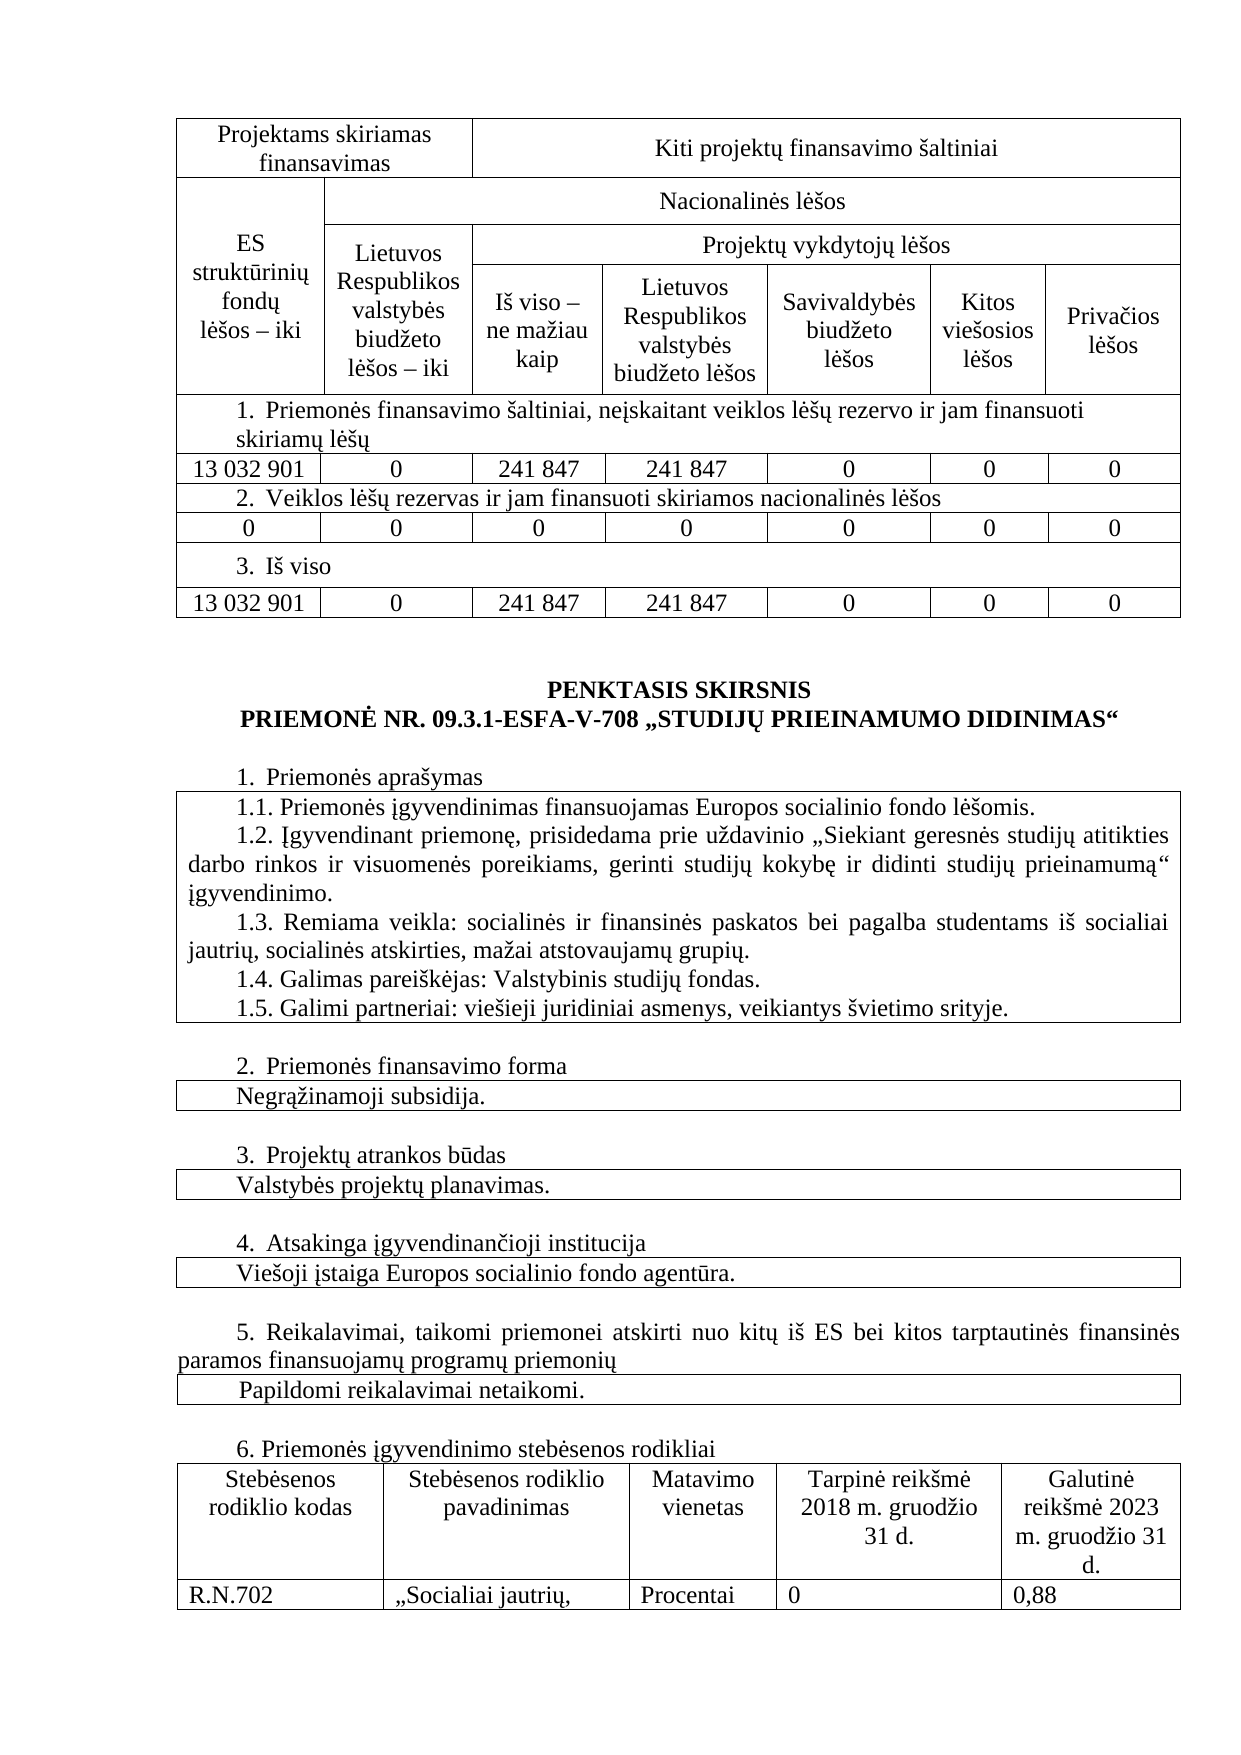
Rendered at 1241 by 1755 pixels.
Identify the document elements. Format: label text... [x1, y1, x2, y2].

table_header 1.1. Priemonės įgyvendinimas finansuojamas Europos socialinio fondo lėšomis. [177, 792, 1180, 820]
table_cell 0 [777, 1580, 1001, 1608]
table_cell Projektų vykdytojų lėšos [473, 225, 1180, 264]
table_cell 13 032 901 [177, 588, 320, 617]
table_header Tarpinė reikšmė 2018 m. gruodžio 31 d. [777, 1464, 1001, 1579]
table_header Galutinė reikšmė 2023 m. gruodžio 31 d. [1002, 1464, 1180, 1579]
table_cell 0 [321, 454, 472, 482]
table_cell Nacionalinės lėšos [325, 178, 1180, 224]
table_cell R.N.702 [178, 1580, 383, 1608]
table_cell 2. Veiklos lėšų rezervas ir jam finansuoti skiriamos nacionalinės lėšos [177, 484, 1180, 512]
text 1. Priemonės aprašymas [236, 762, 1181, 791]
text PRIEMONĖ NR. 09.3.1-ESFA-V-708 „STUDIJŲ PRIEINAMUMO DIDINIMAS“ [177, 704, 1181, 733]
table_header Viešoji įstaiga Europos socialinio fondo agentūra. [177, 1258, 1180, 1287]
table_cell Lietuvos Respublikos valstybės biudžeto lėšos – iki [325, 225, 472, 394]
text 4. Atsakinga įgyvendinančioji institucija [236, 1228, 1181, 1257]
table_header Stebėsenos rodiklio kodas [178, 1464, 383, 1579]
table_cell 0 [1049, 454, 1180, 482]
table_header Projektams skiriamas finansavimas [177, 119, 472, 177]
text 2. Priemonės finansavimo forma [236, 1051, 1181, 1080]
table_cell 1. Priemonės finansavimo šaltiniai, neįskaitant veiklos lėšų rezervo ir jam finansuoti skiriamų lėšų [177, 395, 1180, 453]
table_cell 0 [473, 513, 605, 542]
table_cell 0 [931, 513, 1048, 542]
table_cell 0 [768, 513, 930, 542]
table_header Negrąžinamoji subsidija. [177, 1081, 1180, 1110]
table_header Matavimo vienetas [630, 1464, 776, 1579]
table_cell 0 [321, 513, 472, 542]
table_cell „Socialiai jautrių, [384, 1580, 629, 1608]
table_cell ES struktūrinių fondų lėšos – iki [177, 178, 324, 394]
table_cell 241 847 [473, 454, 605, 482]
table_cell Iš viso – ne mažiau kaip [473, 265, 602, 394]
text PENKTASIS SKIRSNIS [177, 676, 1181, 704]
table_cell Privačios lėšos [1046, 265, 1180, 394]
table_cell 0 [1049, 513, 1180, 542]
table_cell Lietuvos Respublikos valstybės biudžeto lėšos [603, 265, 767, 394]
table_cell 0 [931, 454, 1048, 482]
table_cell 0 [931, 588, 1048, 617]
text 5. Reikalavimai, taikomi priemonei atskirti nuo kitų iš ES bei kitos tarptautinės finansinės paramos finansuojamų programų priemonių [177, 1317, 1181, 1374]
table_header Papildomi reikalavimai netaikomi. [178, 1375, 1180, 1404]
table_cell Savivaldybės biudžeto lėšos [768, 265, 930, 394]
table_cell 3. Iš viso [177, 543, 1180, 587]
table_cell 241 847 [606, 454, 767, 482]
table_cell 1.5. Galimi partneriai: viešieji juridiniai asmenys, veikiantys švietimo srityje. [177, 993, 1180, 1022]
table_cell 1.3. Remiama veikla: socialinės ir finansinės paskatos bei pagalba studentams iš socialiai jautrių, socialinės atskirties, mažai atstovaujamų grupių. [177, 907, 1180, 964]
table_header Valstybės projektų planavimas. [177, 1170, 1180, 1199]
text 6. Priemonės įgyvendinimo stebėsenos rodikliai [177, 1434, 1181, 1463]
table_cell 0 [321, 588, 472, 617]
table_cell Kitos viešosios lėšos [931, 265, 1045, 394]
table_cell 241 847 [606, 588, 767, 617]
table_cell 0 [768, 588, 930, 617]
table_cell 0 [1049, 588, 1180, 617]
table_cell 1.4. Galimas pareiškėjas: Valstybinis studijų fondas. [177, 964, 1180, 993]
table_cell 241 847 [473, 588, 605, 617]
table_cell 0 [177, 513, 320, 542]
table_header Kiti projektų finansavimo šaltiniai [473, 119, 1180, 177]
text 3. Projektų atrankos būdas [236, 1140, 1181, 1169]
table_cell 1.2. Įgyvendinant priemonę, prisidedama prie uždavinio „Siekiant geresnės studijų atitikties darbo rinkos ir visuomenės poreikiams, gerinti studijų kokybę ir didinti studijų prieinamumą“ įgyvendinimo. [177, 820, 1180, 907]
table_cell 0 [768, 454, 930, 482]
table_header Stebėsenos rodiklio pavadinimas [384, 1464, 629, 1579]
table_cell 13 032 901 [177, 454, 320, 482]
table_cell 0,88 [1002, 1580, 1180, 1608]
table_cell Procentai [630, 1580, 776, 1608]
table_cell 0 [606, 513, 767, 542]
